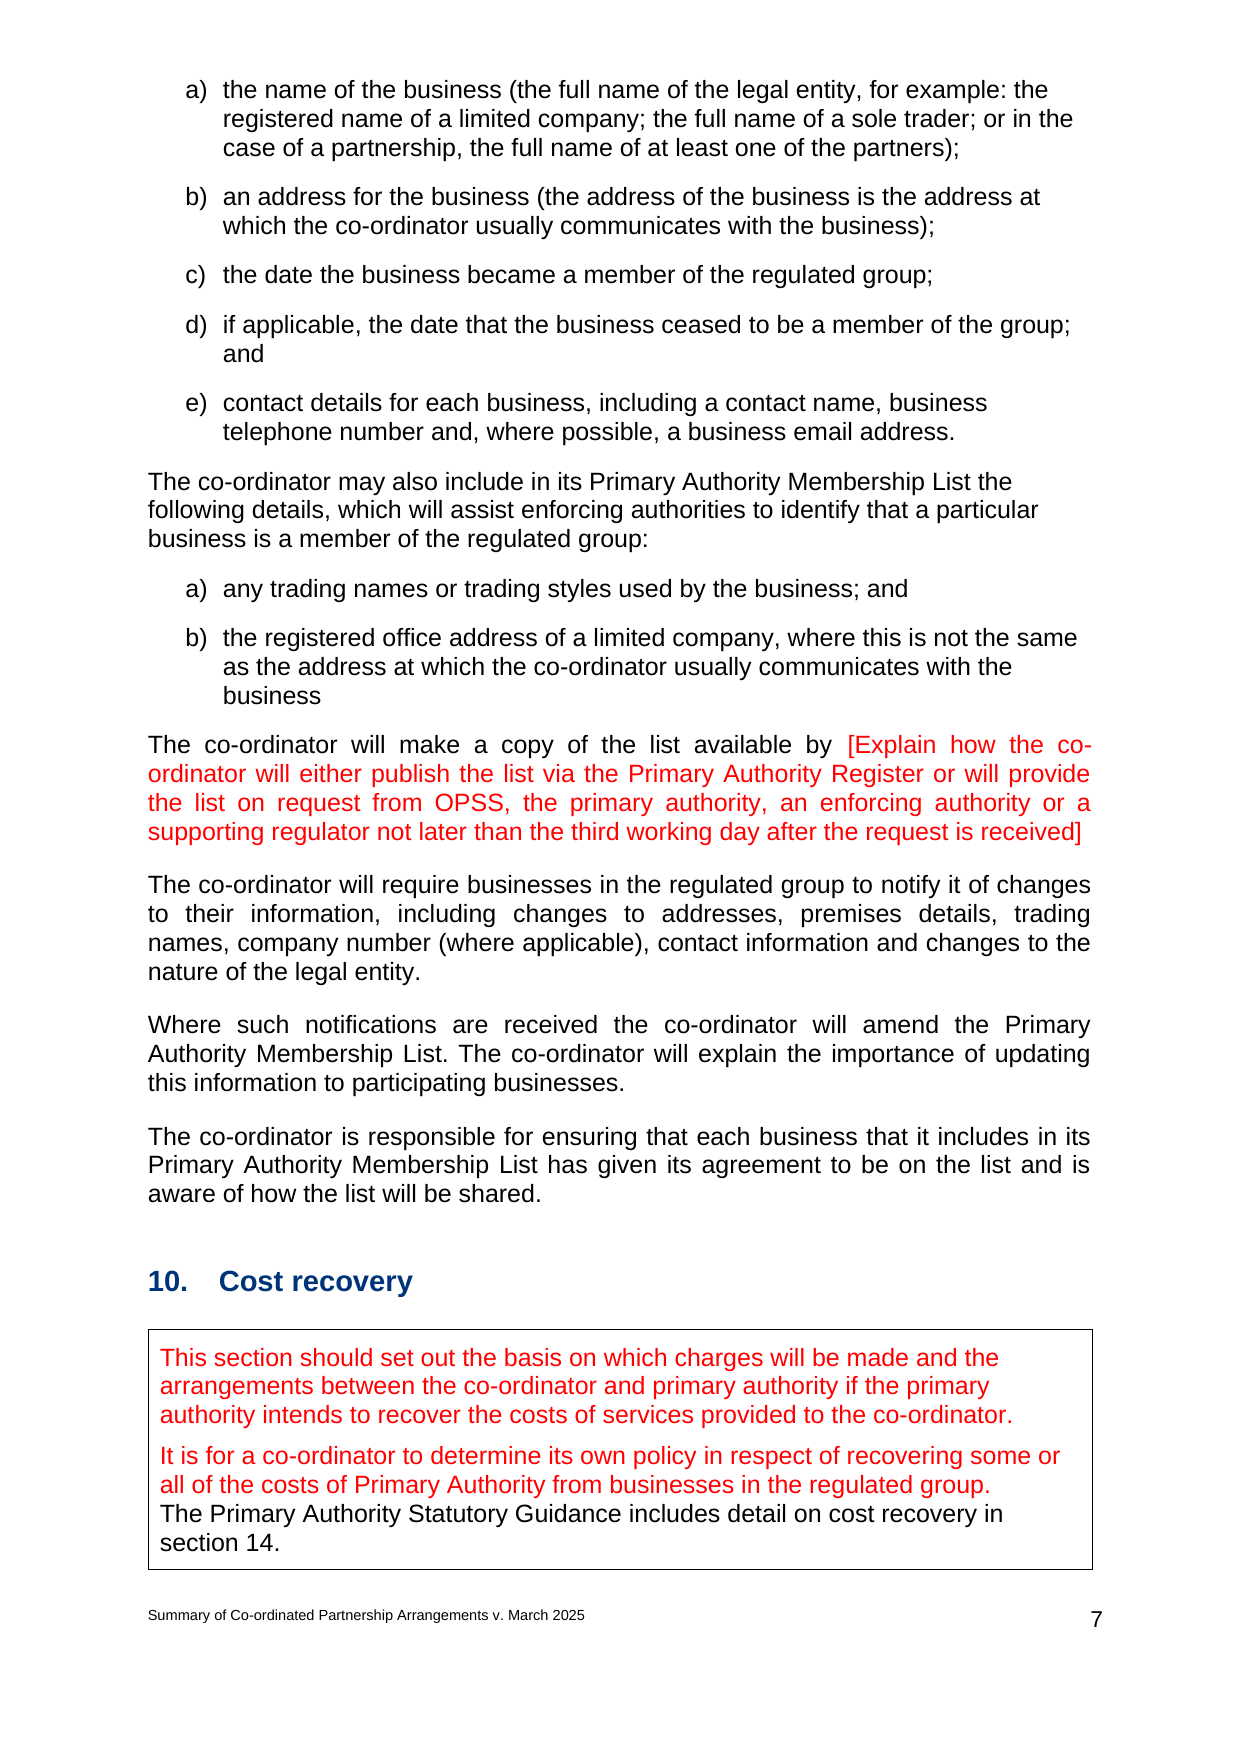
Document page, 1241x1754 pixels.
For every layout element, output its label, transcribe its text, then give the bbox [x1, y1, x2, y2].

list the name of the business (the full name of the legal entity, for example: the registered name of a limited company; the full name of a sole trader; or in the case of a partnership, the full name of at least one of the partners); [185, 75, 1092, 161]
list the registered office address of a limited company, where this is not the same as the address at which the co-ordinator usually communicates with the business [185, 623, 1092, 709]
subtitle Cost recovery [148, 1264, 1092, 1298]
list contact details for each business, including a contact name, business telephone number and, where possible, a business email address. [185, 388, 1092, 446]
text The co-ordinator is responsible for ensuring that each business that it includes in its Primary Authority Membership List has given its agreement to be on the list and is aware of how the list will be shared. [148, 1122, 1092, 1208]
table_header This section should set out the basis on which charges will be made and the arrangements between the co-ordinator and primary authority if the primary authority intends to recover the costs of services provided to the co-ordinator. It is for a co-ordinator to determine its own policy in respect of recovering some or all of the costs of Primary Authority from businesses in the regulated group. The Primary Authority Statutory Guidance includes detail on cost recovery in section 14. [149, 1330, 1092, 1569]
text The co-ordinator will require businesses in the regulated group to notify it of changes to their information, including changes to addresses, premises details, trading names, company number (where applicable), contact information and changes to the nature of the legal entity. [148, 870, 1092, 985]
text The co-ordinator may also include in its Primary Authority Membership List the following details, which will assist enforcing authorities to identify that a particular business is a member of the regulated group: [148, 467, 1092, 553]
text The co-ordinator will make a copy of the list available by [Explain how the co-ordinator will either publish the list via the Primary Authority Register or will provide the list on request from OPSS, the primary authority, an enforcing authority or a supporting regulator not later than the third working day after the request is received] [148, 730, 1092, 845]
list the date the business became a member of the regulated group; [185, 260, 1092, 289]
list any trading names or trading styles used by the business; and [185, 574, 1092, 602]
list an address for the business (the address of the business is the address at which the co-ordinator usually communicates with the business); [185, 182, 1092, 239]
text Where such notifications are received the co-ordinator will amend the Primary Authority Membership List. The co-ordinator will explain the importance of updating this information to participating businesses. [148, 1010, 1092, 1097]
list if applicable, the date that the business ceased to be a member of the group; and [185, 310, 1092, 367]
